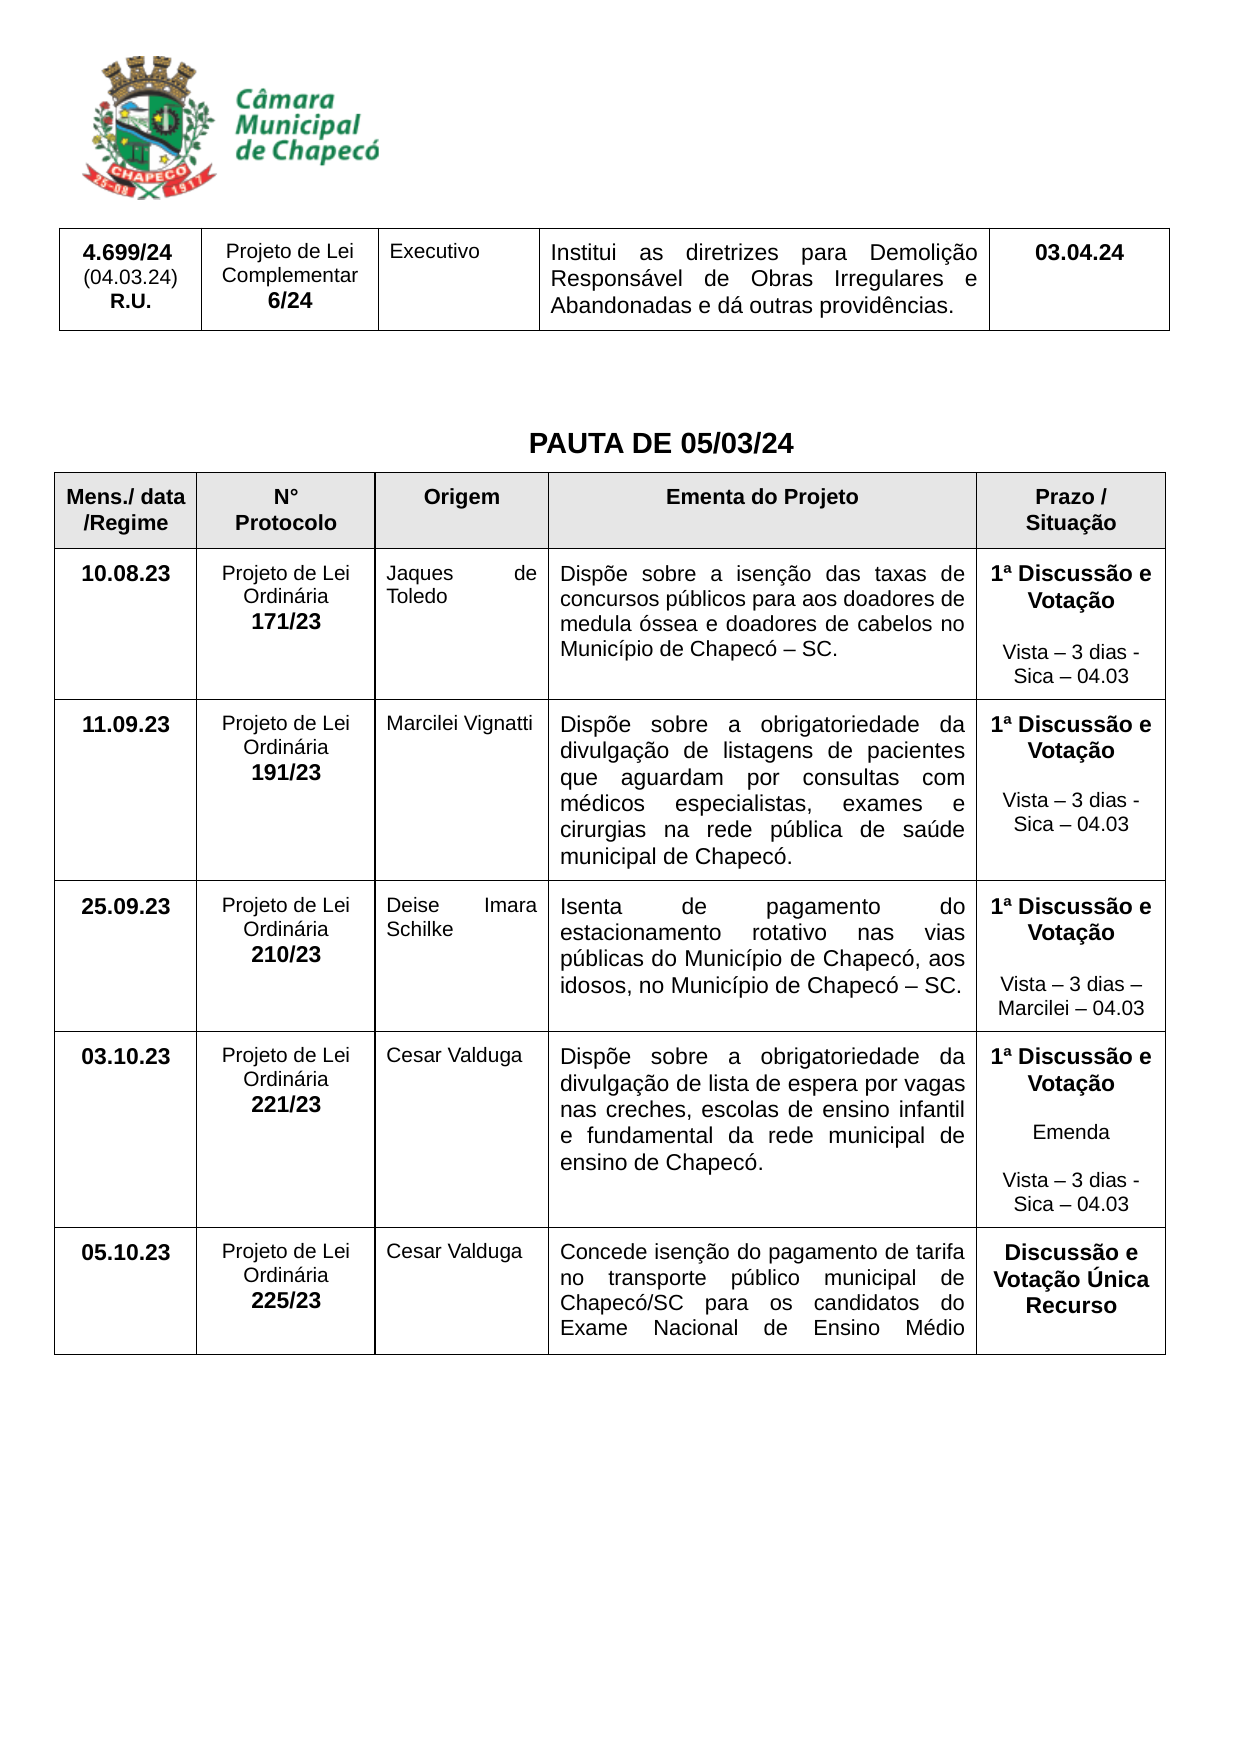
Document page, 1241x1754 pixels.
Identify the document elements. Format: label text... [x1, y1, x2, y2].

table_cell 05.10.23 [55, 1228, 196, 1353]
table_cell Projeto de Lei Ordinária 171/23 [197, 549, 374, 699]
table_cell Cesar Valduga [376, 1228, 548, 1353]
table_cell 1ª Discussão e Votação Vista – 3 dias -Sica – 04.03 [977, 700, 1165, 880]
table_cell 1ª Discussão e Votação Emenda Vista – 3 dias -Sica – 04.03 [977, 1032, 1165, 1227]
table_cell 4.699/24 (04.03.24) R.U. [60, 229, 201, 329]
table_cell Projeto de Lei Ordinária 221/23 [197, 1032, 374, 1227]
table_cell Cesar Valduga [376, 1032, 548, 1227]
table_header Mens./ data /Regime [55, 473, 196, 548]
table_cell Deise Imara Schilke [376, 881, 548, 1031]
table_cell 11.09.23 [55, 700, 196, 880]
table_header Origem [376, 473, 548, 548]
table_header Prazo / Situação [977, 473, 1165, 548]
table_header N° Protocolo [197, 473, 374, 548]
table_cell Discussão e Votação Única Recurso [977, 1228, 1165, 1353]
table_cell Marcilei Vignatti [376, 700, 548, 880]
table_cell 1ª Discussão e Votação Vista – 3 dias – Marcilei – 04.03 [977, 881, 1165, 1031]
table_cell Projeto de Lei Complementar 6/24 [202, 229, 378, 329]
table_cell 03.04.24 [990, 229, 1169, 329]
table_cell Dispõe sobre a obrigatoriedade da divulgação de listagens de pacientes que aguardam por consultas com médicos especialistas, exames e cirurgias na rede pública de saúde municipal de Chapecó. [549, 700, 976, 880]
subtitle PAUTA DE 05/03/24 [178, 426, 1145, 459]
table_cell Projeto de Lei Ordinária 191/23 [197, 700, 374, 880]
table_cell 1ª Discussão e Votação Vista – 3 dias -Sica – 04.03 [977, 549, 1165, 699]
table_cell 10.08.23 [55, 549, 196, 699]
table_cell Concede isenção do pagamento de tarifa no transporte público municipal de Chapecó/SC para os candidatos do Exame Nacional de Ensino Médio [549, 1228, 976, 1353]
table_cell Projeto de Lei Ordinária 210/23 [197, 881, 374, 1031]
table_header Ementa do Projeto [549, 473, 976, 548]
table_cell Dispõe sobre a isenção das taxas de concursos públicos para aos doadores de medula óssea e doadores de cabelos no Município de Chapecó – SC. [549, 549, 976, 699]
table_cell Isenta de pagamento do estacionamento rotativo nas vias públicas do Município de Chapecó, aos idosos, no Município de Chapecó – SC. [549, 881, 976, 1031]
table_cell 25.09.23 [55, 881, 196, 1031]
table_cell Jaques de Toledo [376, 549, 548, 699]
table_cell 03.10.23 [55, 1032, 196, 1227]
picture [81, 56, 379, 200]
table_cell Dispõe sobre a obrigatoriedade da divulgação de lista de espera por vagas nas creches, escolas de ensino infantil e fundamental da rede municipal de ensino de Chapecó. [549, 1032, 976, 1227]
table_cell Projeto de Lei Ordinária 225/23 [197, 1228, 374, 1353]
table_cell Institui as diretrizes para Demolição Responsável de Obras Irregulares e Abandonadas e dá outras providências. [540, 229, 989, 329]
table_cell Executivo [379, 229, 539, 329]
